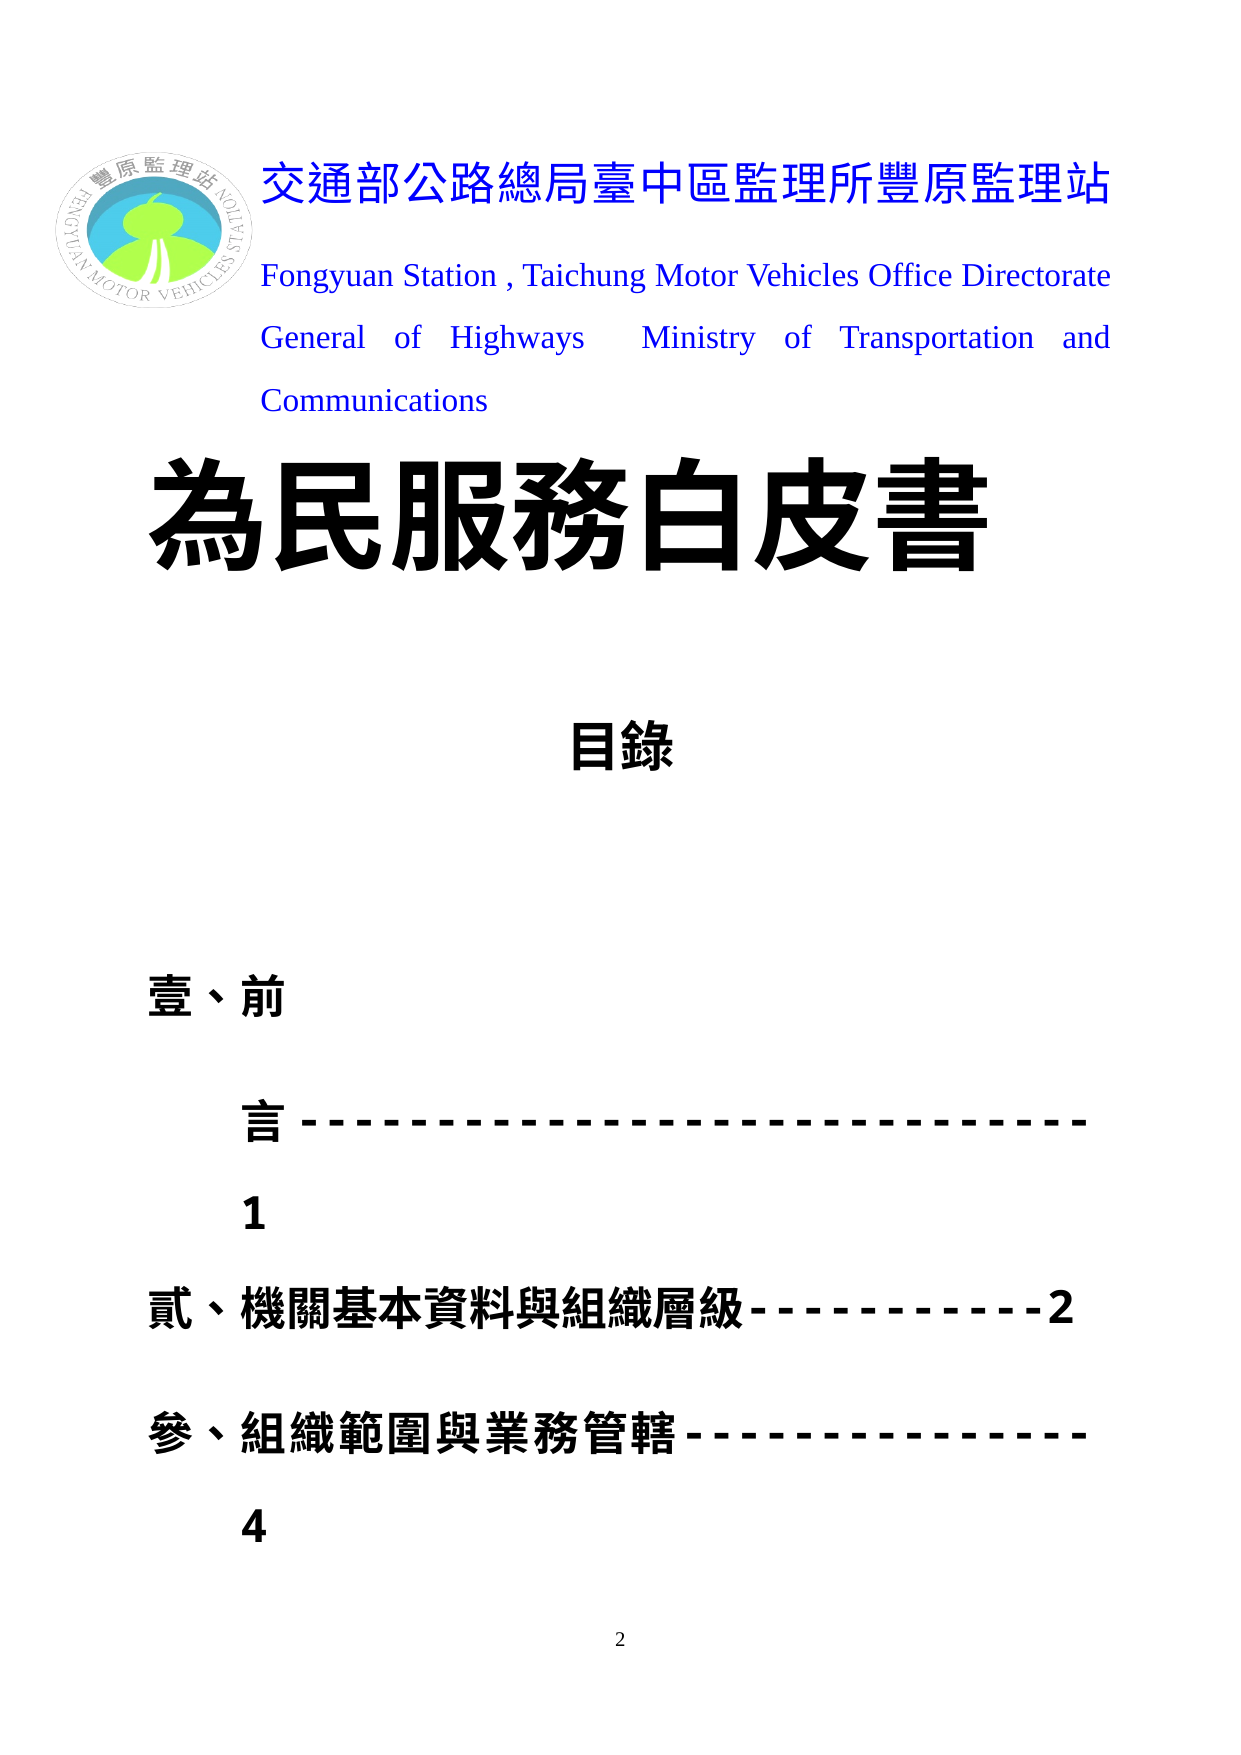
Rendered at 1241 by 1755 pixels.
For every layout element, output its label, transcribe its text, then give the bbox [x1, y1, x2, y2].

text 交通部公路總局臺中區監理所豐原監理站Fongyuan Station , Taichung Motor Vehicles Office Directorate General of Highways Ministry of Transportation and Communications [260, 108, 1112, 420]
text 目錄 [148, 670, 1093, 795]
text 為民服務白皮書 [148, 420, 1093, 595]
list 機關基本資料與組織層級-----------2 [148, 1233, 1093, 1358]
list 組織範圍與業務管轄---------------4 [148, 1358, 1093, 1545]
list 前言-----------------------------1 [148, 920, 1093, 1233]
